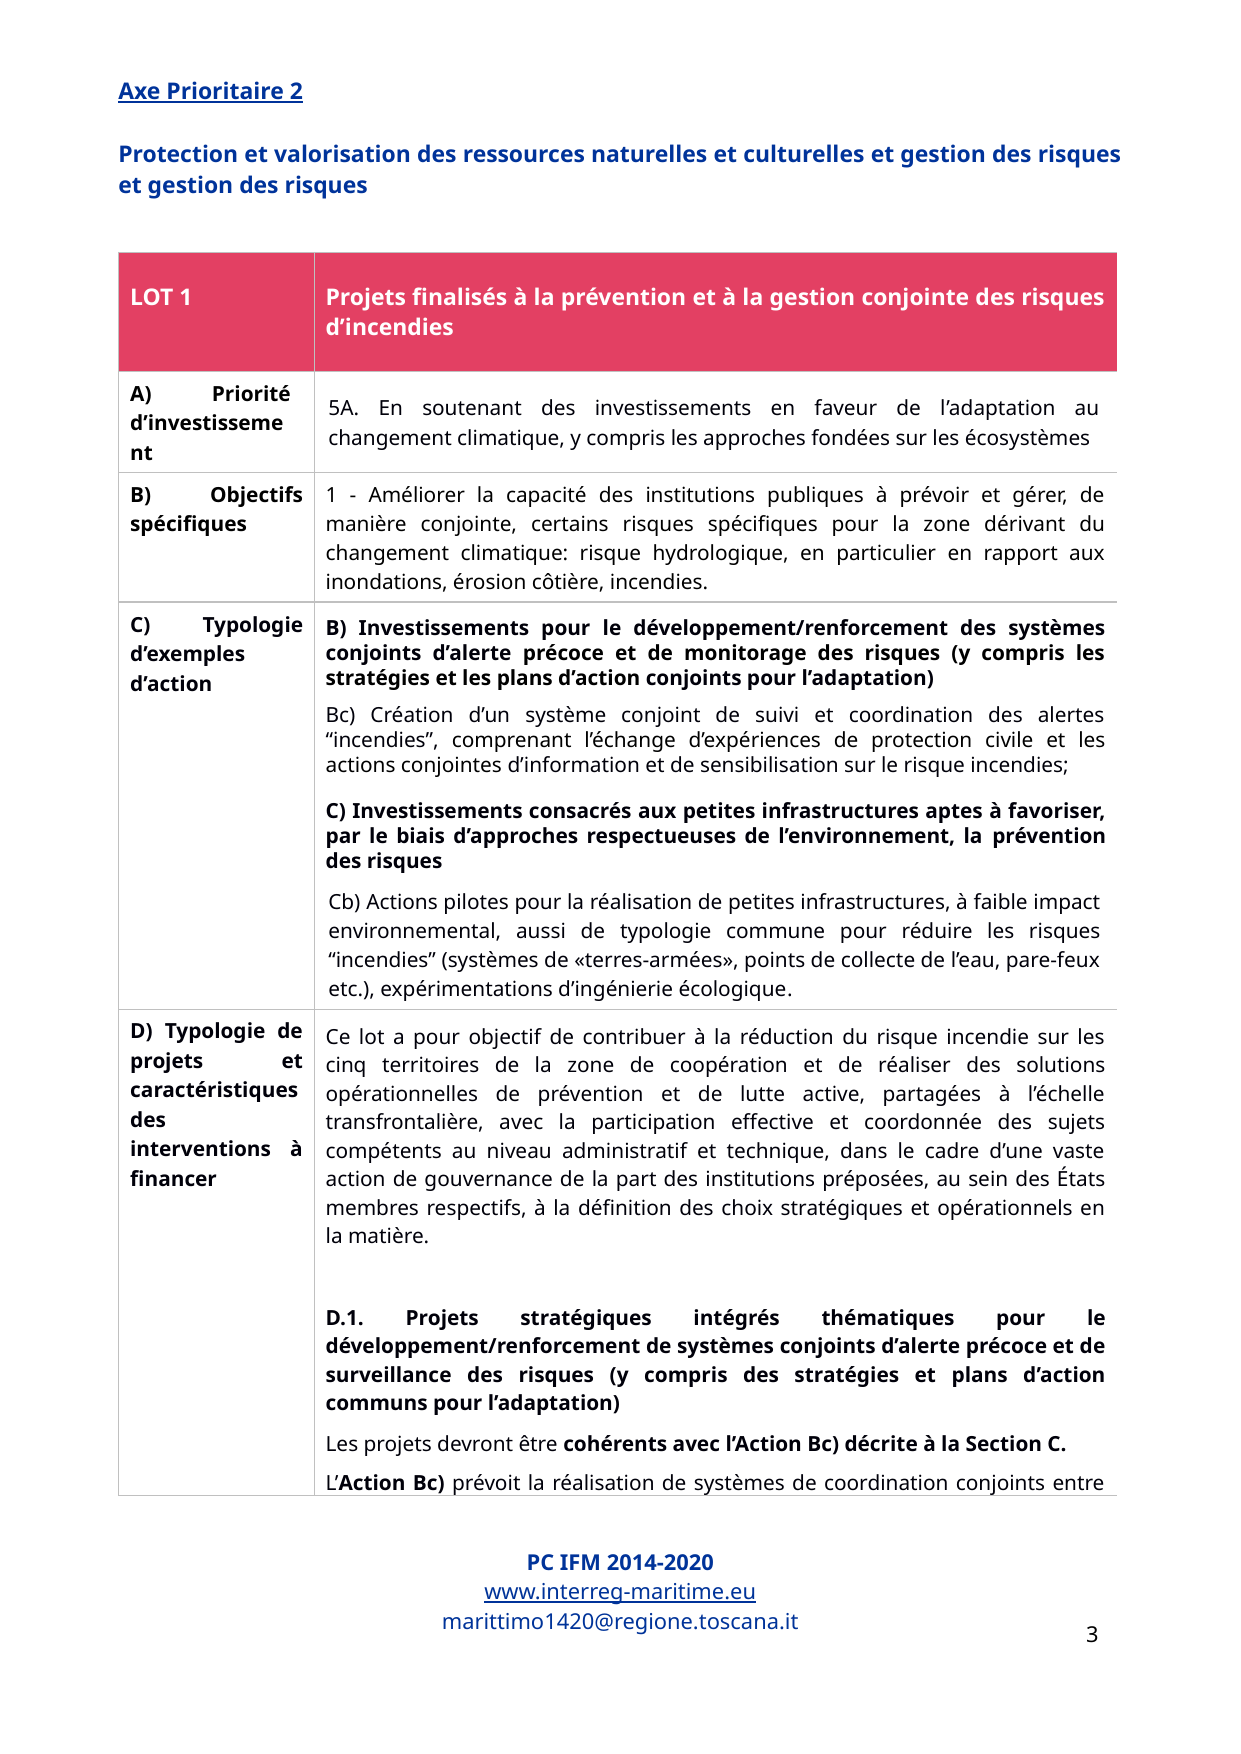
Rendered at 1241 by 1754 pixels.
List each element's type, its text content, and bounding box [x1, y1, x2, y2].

table_cell D) Typologie de projets et caractéristiques des interventions à financer [119, 1010, 314, 1495]
table_cell C) Typologie d’exemples d’action [119, 603, 314, 1008]
table_cell A) Priorité d’investissement [119, 372, 314, 472]
table_header Projets finalisés à la prévention et à la gestion conjointe des risques d’incendies [315, 253, 1117, 371]
table_cell Ce lot a pour objectif de contribuer à la réduction du risque incendie sur les cinq territoires de la zone de coopération et de réaliser des solutions opérationnelles de prévention et de lutte active, partagées à l’échelle transfrontalière, avec la participation effective et coordonnée des sujets compétents au niveau administratif et technique, dans le cadre d’une vaste action de gouvernance de la part des institutions préposées, au sein des États membres respectifs, à la définition des choix stratégiques et opérationnels en la matière. D.1. Projets stratégiques intégrés thématiques pour le développement/renforcement de systèmes conjoints d’alerte précoce et de surveillance des risques (y compris des stratégies et plans d’action communs pour l’adaptation) Les projets devront être cohérents avec l’Action Bc) décrite à la Section C. L’Action Bc) prévoit la réalisation de systèmes de coordination conjoints entre [315, 1010, 1117, 1495]
text Protection et valorisation des ressources naturelles et culturelles et gestion des risques et gestion des risques [118, 137, 1122, 200]
table_cell 1 - Améliorer la capacité des institutions publiques à prévoir et gérer, de manière conjointe, certains risques spécifiques pour la zone dérivant du changement climatique: risque hydrologique, en particulier en rapport aux inondations, érosion côtière, incendies. [315, 473, 1117, 601]
text Axe Prioritaire 2 [118, 75, 1122, 106]
table_header LOT 1 [119, 253, 314, 371]
table_cell B) Investissements pour le développement/renforcement des systèmes conjoints d’alerte précoce et de monitorage des risques (y compris les stratégies et les plans d’action conjoints pour l’adaptation) Bc) Création d’un système conjoint de suivi et coordination des alertes “incendies”, comprenant l’échange d’expériences de protection civile et les actions conjointes d’information et de sensibilisation sur le risque incendies; C) Investissements consacrés aux petites infrastructures aptes à favoriser, par le biais d’approches respectueuses de l’environnement, la prévention des risques Cb) Actions pilotes pour la réalisation de petites infrastructures, à faible impact environnemental, aussi de typologie commune pour réduire les risques “incendies” (systèmes de «terres-armées», points de collecte de l’eau, pare-feux etc.), expérimentations d’ingénierie écologique. [315, 603, 1117, 1008]
table_cell 5A. En soutenant des investissements en faveur de l’adaptation au changement climatique, y compris les approches fondées sur les écosystèmes [315, 372, 1117, 472]
table_cell B) Objectifs spécifiques [119, 473, 314, 601]
